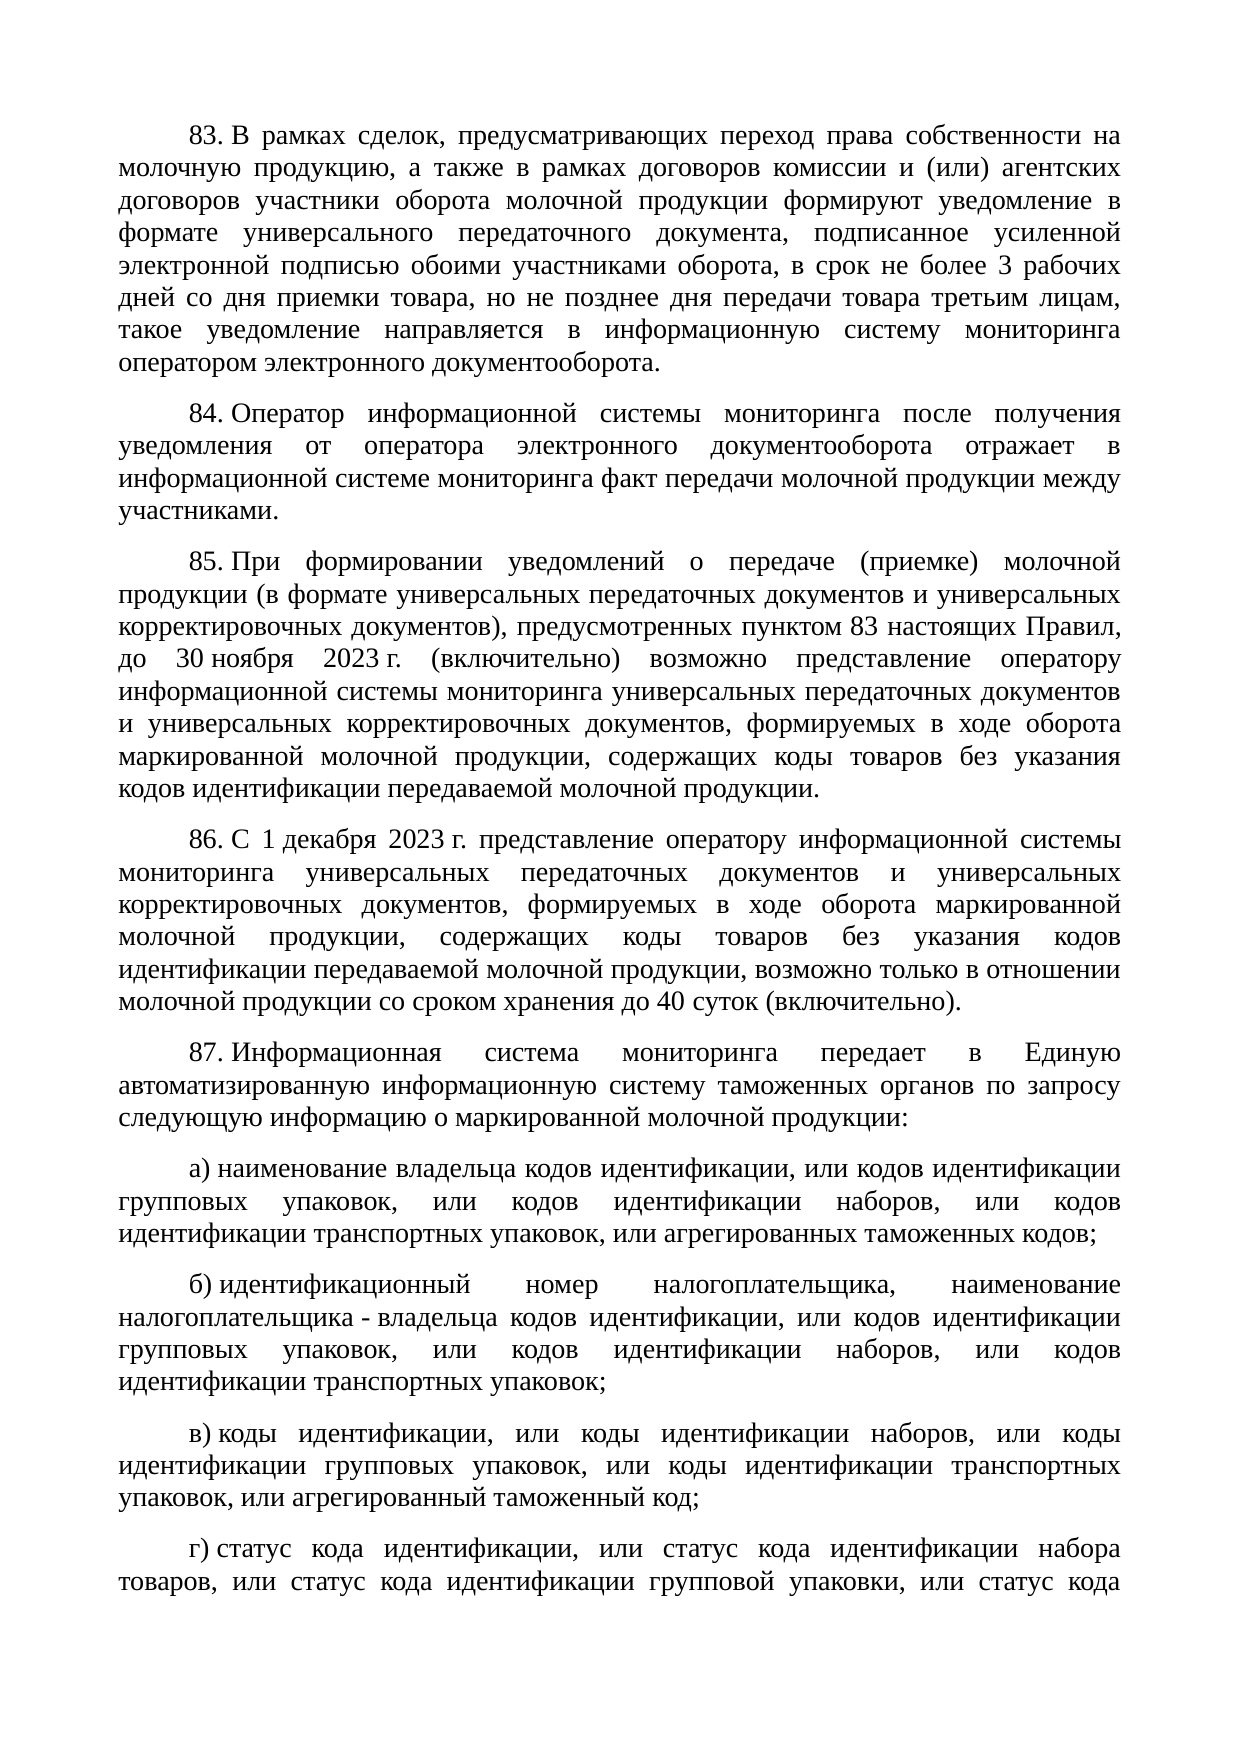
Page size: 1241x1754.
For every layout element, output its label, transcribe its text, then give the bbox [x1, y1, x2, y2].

text в) коды идентификации, или коды идентификации наборов, или коды идентификации групповых упаковок, или коды идентификации транспортных упаковок, или агрегированный таможенный код; [118, 1416, 1122, 1513]
text а) наименование владельца кодов идентификации, или кодов идентификации групповых упаковок, или кодов идентификации наборов, или кодов идентификации транспортных упаковок, или агрегированных таможенных кодов; [118, 1151, 1122, 1248]
text 85. При формировании уведомлений о передаче (приемке) молочной продукции (в формате универсальных передаточных документов и универсальных корректировочных документов), предусмотренных пунктом 83 настоящих Правил, до 30 ноября 2023 г. (включительно) возможно представление оператору информационной системы мониторинга универсальных передаточных документов и универсальных корректировочных документов, формируемых в ходе оборота маркированной молочной продукции, содержащих коды товаров без указания кодов идентификации передаваемой молочной продукции. [118, 544, 1122, 803]
text б) идентификационный номер налогоплательщика, наименование налогоплательщика - владельца кодов идентификации, или кодов идентификации групповых упаковок, или кодов идентификации наборов, или кодов идентификации транспортных упаковок; [118, 1267, 1122, 1397]
text г) статус кода идентификации, или статус кода идентификации набора товаров, или статус кода идентификации групповой упаковки, или статус кода [118, 1532, 1122, 1596]
text 86. С 1 декабря 2023 г. представление оператору информационной системы мониторинга универсальных передаточных документов и универсальных корректировочных документов, формируемых в ходе оборота маркированной молочной продукции, содержащих коды товаров без указания кодов идентификации передаваемой молочной продукции, возможно только в отношении молочной продукции со сроком хранения до 40 суток (включительно). [118, 822, 1122, 1017]
text 87. Информационная система мониторинга передает в Единую автоматизированную информационную систему таможенных органов по запросу следующую информацию о маркированной молочной продукции: [118, 1035, 1122, 1133]
text 83. В рамках сделок, предусматривающих переход права собственности на молочную продукцию, а также в рамках договоров комиссии и (или) агентских договоров участники оборота молочной продукции формируют уведомление в формате универсального передаточного документа, подписанное усиленной электронной подписью обоими участниками оборота, в срок не более 3 рабочих дней со дня приемки товара, но не позднее дня передачи товара третьим лицам, такое уведомление направляется в информационную систему мониторинга оператором электронного документооборота. [118, 118, 1122, 377]
text 84. Оператор информационной системы мониторинга после получения уведомления от оператора электронного документооборота отражает в информационной системе мониторинга факт передачи молочной продукции между участниками. [118, 396, 1122, 526]
